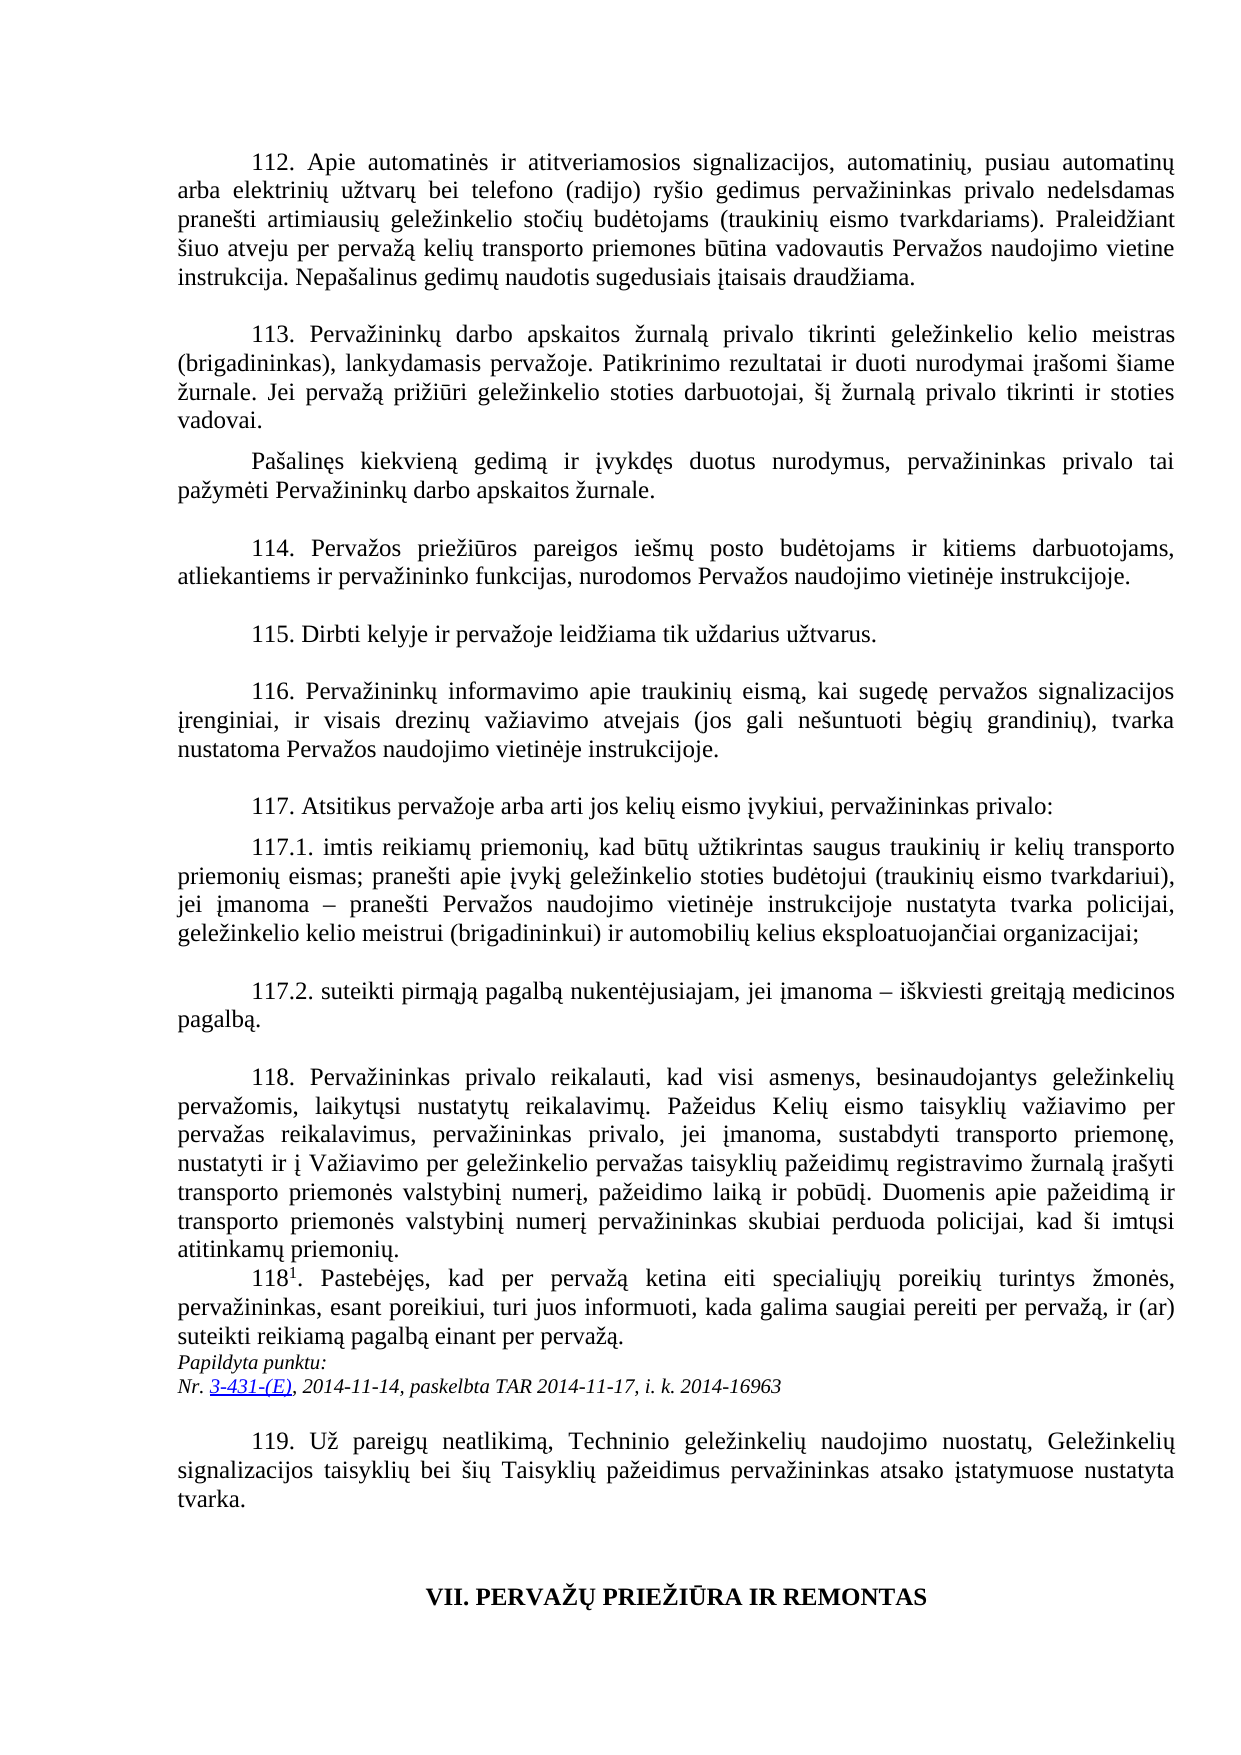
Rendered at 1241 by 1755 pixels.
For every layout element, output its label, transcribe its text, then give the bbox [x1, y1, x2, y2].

text 117.2. suteikti pirmąją pagalbą nukentėjusiajam, jei įmanoma – iškviesti greitąją medicinos pagalbą. [177, 976, 1176, 1033]
text VII. PERVAŽŲ PRIEŽIŪRA IR REMONTAS [177, 1582, 1176, 1611]
text Nr. 3-431-(E), 2014-11-14, paskelbta TAR 2014-11-17, i. k. 2014-16963 [177, 1374, 1176, 1398]
text 117. Atsitikus pervažoje arba arti jos kelių eismo įvykiui, pervažininkas privalo: [177, 791, 1176, 820]
text 119. Už pareigų neatlikimą, Techninio geležinkelių naudojimo nuostatų, Geležinkelių signalizacijos taisyklių bei šių Taisyklių pažeidimus pervažininkas atsako įstatymuose nustatyta tvarka. [177, 1426, 1176, 1513]
text Pašalinęs kiekvieną gedimą ir įvykdęs duotus nurodymus, pervažininkas privalo tai pažymėti Pervažininkų darbo apskaitos žurnale. [177, 446, 1176, 504]
text 117.1. imtis reikiamų priemonių, kad būtų užtikrintas saugus traukinių ir kelių transporto priemonių eismas; pranešti apie įvykį geležinkelio stoties budėtojui (traukinių eismo tvarkdariui), jei įmanoma – pranešti Pervažos naudojimo vietinėje instrukcijoje nustatyta tvarka policijai, geležinkelio kelio meistrui (brigadininkui) ir automobilių kelius eksploatuojančiai organizacijai; [177, 832, 1176, 947]
text 114. Pervažos priežiūros pareigos iešmų posto budėtojams ir kitiems darbuotojams, atliekantiems ir pervažininko funkcijas, nurodomos Pervažos naudojimo vietinėje instrukcijoje. [177, 533, 1176, 590]
text 115. Dirbti kelyje ir pervažoje leidžiama tik uždarius užtvarus. [177, 619, 1176, 648]
text Papildyta punktu: [177, 1349, 1176, 1374]
text 112. Apie automatinės ir atitveriamosios signalizacijos, automatinių, pusiau automatinų arba elektrinių užtvarų bei telefono (radijo) ryšio gedimus pervažininkas privalo nedelsdamas pranešti artimiausių geležinkelio stočių budėtojams (traukinių eismo tvarkdariams). Praleidžiant šiuo atveju per pervažą kelių transporto priemones būtina vadovautis Pervažos naudojimo vietine instrukcija. Nepašalinus gedimų naudotis sugedusiais įtaisais draudžiama. [177, 147, 1176, 291]
text 113. Pervažininkų darbo apskaitos žurnalą privalo tikrinti geležinkelio kelio meistras (brigadininkas), lankydamasis pervažoje. Patikrinimo rezultatai ir duoti nurodymai įrašomi šiame žurnale. Jei pervažą prižiūri geležinkelio stoties darbuotojai, šį žurnalą privalo tikrinti ir stoties vadovai. [177, 319, 1176, 434]
text 118. Pervažininkas privalo reikalauti, kad visi asmenys, besinaudojantys geležinkelių pervažomis, laikytųsi nustatytų reikalavimų. Pažeidus Kelių eismo taisyklių važiavimo per pervažas reikalavimus, pervažininkas privalo, jei įmanoma, sustabdyti transporto priemonę, nustatyti ir į Važiavimo per geležinkelio pervažas taisyklių pažeidimų registravimo žurnalą įrašyti transporto priemonės valstybinį numerį, pažeidimo laiką ir pobūdį. Duomenis apie pažeidimą ir transporto priemonės valstybinį numerį pervažininkas skubiai perduoda policijai, kad ši imtųsi atitinkamų priemonių. [177, 1062, 1176, 1263]
text 1181. Pastebėjęs, kad per pervažą ketina eiti specialiųjų poreikių turintys žmonės, pervažininkas, esant poreikiui, turi juos informuoti, kada galima saugiai pereiti per pervažą, ir (ar) suteikti reikiamą pagalbą einant per pervažą. [177, 1263, 1176, 1349]
text 116. Pervažininkų informavimo apie traukinių eismą, kai sugedę pervažos signalizacijos įrenginiai, ir visais drezinų važiavimo atvejais (jos gali nešuntuoti bėgių grandinių), tvarka nustatoma Pervažos naudojimo vietinėje instrukcijoje. [177, 676, 1176, 763]
